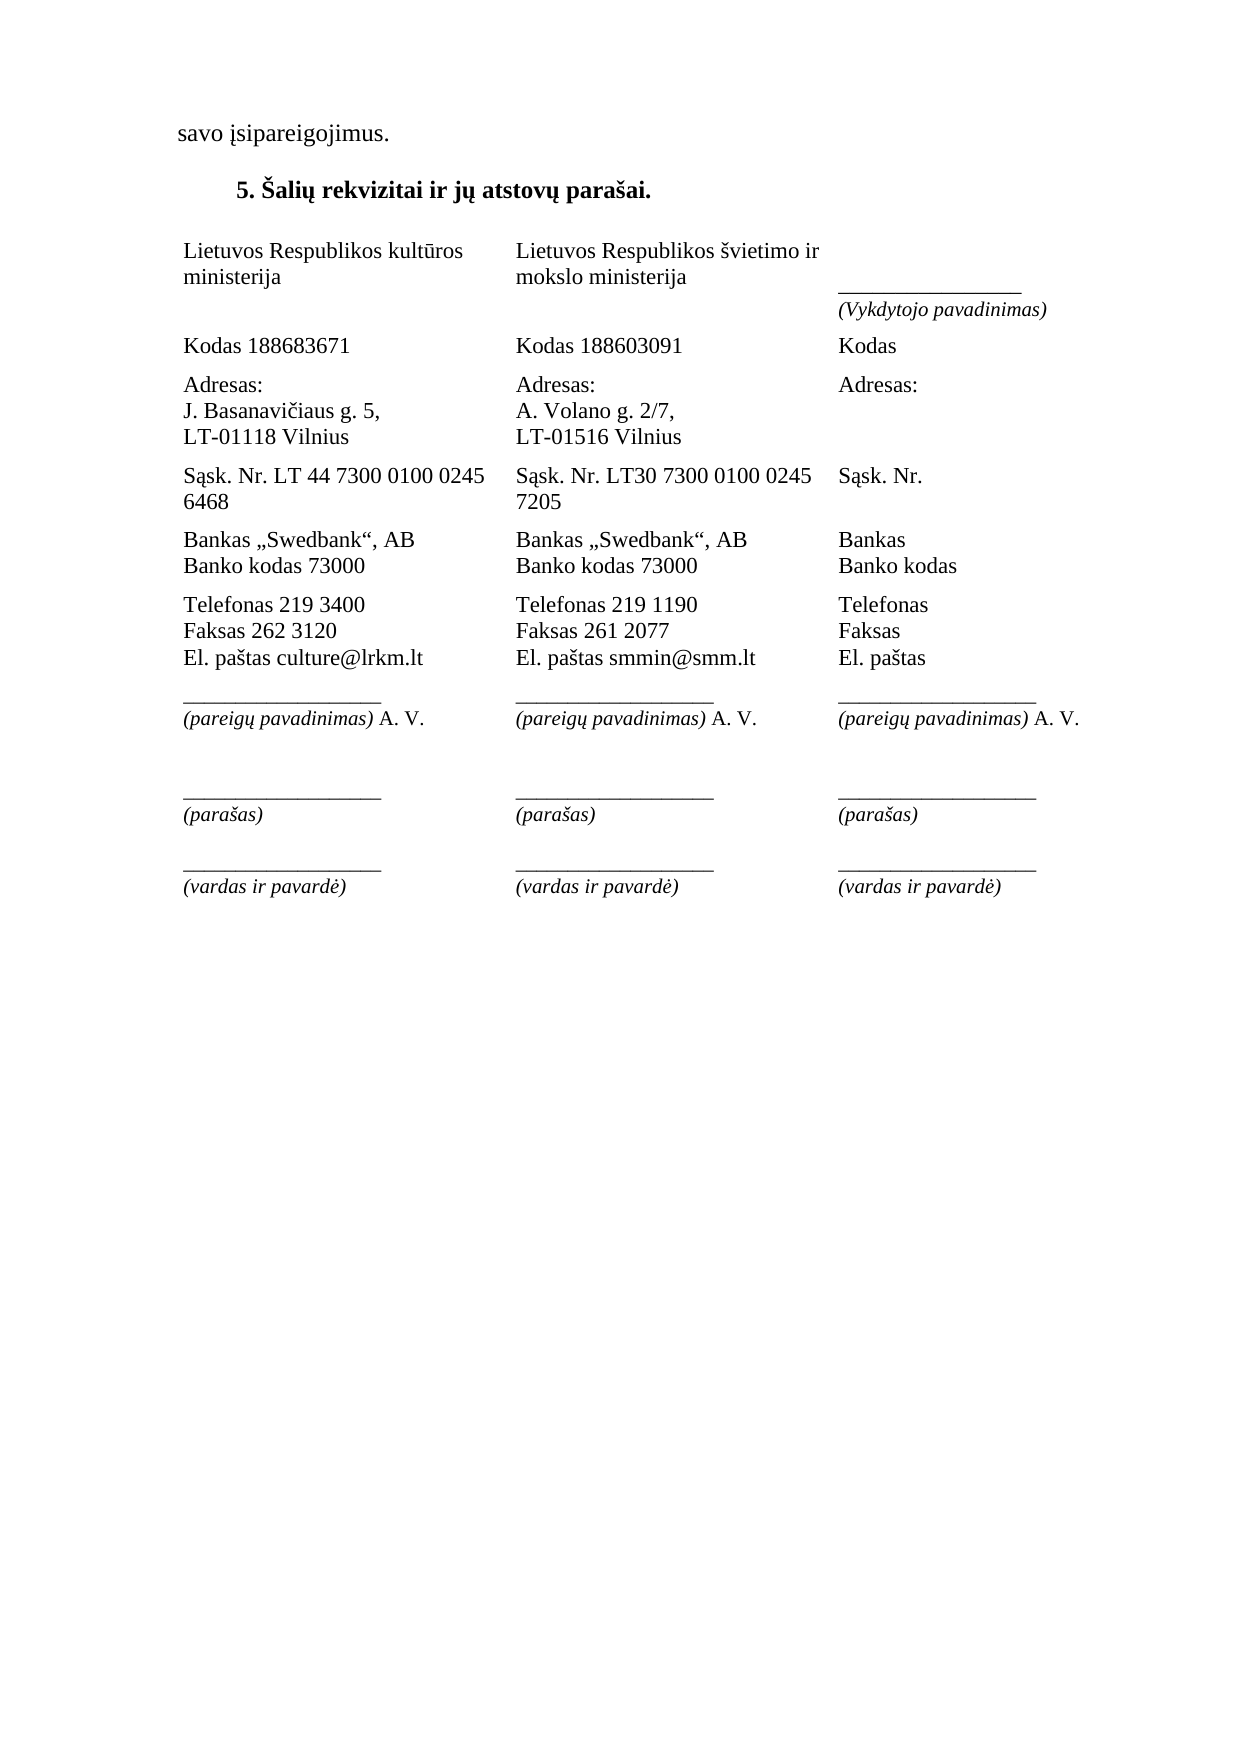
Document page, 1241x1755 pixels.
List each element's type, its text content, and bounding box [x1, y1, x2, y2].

table_cell Telefonas Faksas El. paštas [832, 585, 1122, 676]
table_cell Bankas Banko kodas [832, 520, 1122, 585]
table_cell ___________________ (pareigų pavadinimas) A. V. ___________________ (parašas) ___________________ (vardas ir pavardė) [510, 676, 832, 904]
table_cell Adresas: A. Volano g. 2/7, LT-01516 Vilnius [510, 365, 832, 456]
table_cell Telefonas 219 1190 Faksas 261 2077 El. paštas smmin@smm.lt [510, 585, 832, 676]
table_header Lietuvos Respublikos kultūros ministerija [177, 231, 509, 327]
table_cell Kodas 188603091 [510, 327, 832, 365]
table_cell Kodas 188683671 [177, 327, 509, 365]
table_cell Bankas „Swedbank“, AB Banko kodas 73000 [177, 520, 509, 585]
table_header ________________ (Vykdytojo pavadinimas) [832, 231, 1122, 327]
table_cell Bankas „Swedbank“, AB Banko kodas 73000 [510, 520, 832, 585]
table_cell Adresas: [832, 365, 1122, 456]
table_cell Telefonas 219 3400 Faksas 262 3120 El. paštas culture@lrkm.lt [177, 585, 509, 676]
table_cell Sąsk. Nr. LT 44 7300 0100 0245 6468 [177, 456, 509, 520]
table_cell Sąsk. Nr. LT30 7300 0100 0245 7205 [510, 456, 832, 520]
table_cell Adresas: J. Basanavičiaus g. 5, LT-01118 Vilnius [177, 365, 509, 456]
table_cell ___________________ (pareigų pavadinimas) A. V. ___________________ (parašas) ___________________ (vardas ir pavardė) [177, 676, 509, 904]
text savo įsipareigojimus. [177, 118, 1122, 147]
table_header Lietuvos Respublikos švietimo ir mokslo ministerija [510, 231, 832, 327]
table_cell Sąsk. Nr. [832, 456, 1122, 520]
table_cell Kodas [832, 327, 1122, 365]
text 5. Šalių rekvizitai ir jų atstovų parašai. [177, 176, 1122, 204]
table_cell ___________________ (pareigų pavadinimas) A. V. ___________________ (parašas) ___________________ (vardas ir pavardė) [832, 676, 1122, 904]
